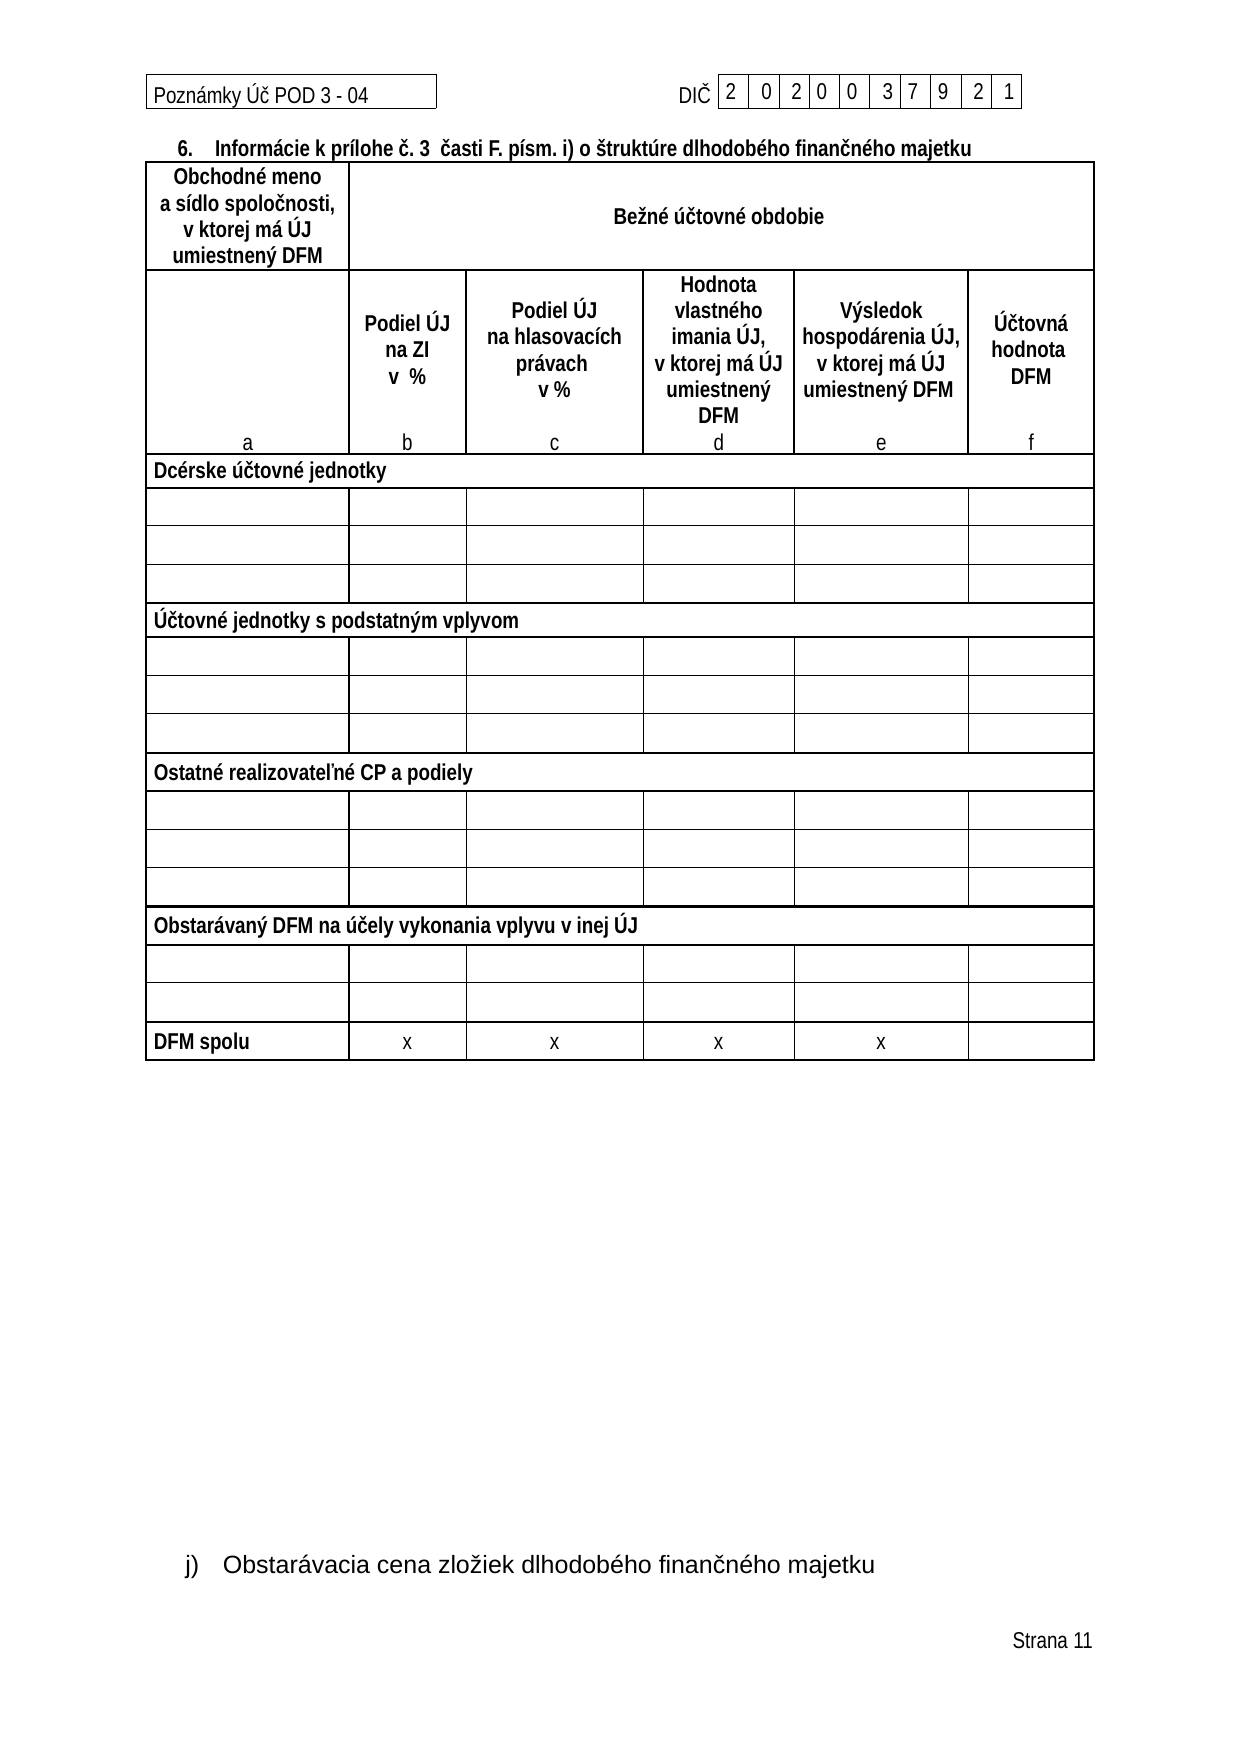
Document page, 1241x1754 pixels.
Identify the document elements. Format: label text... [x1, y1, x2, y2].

table_cell DFM spolu [147, 1023, 348, 1059]
table_cell [147, 489, 348, 525]
table_cell [795, 565, 968, 602]
table_cell Ostatné realizovateľné CP a podiely [147, 754, 1093, 790]
table_cell [969, 526, 1093, 563]
table_cell [147, 946, 348, 982]
table_cell [795, 489, 968, 525]
table_cell [147, 526, 348, 563]
table_cell c [467, 429, 642, 452]
table_cell [795, 983, 968, 1021]
list Obstarávacia cena zložiek dlhodobého finančného majetku [185, 1550, 1093, 1579]
table_cell [147, 868, 348, 905]
table_cell [969, 714, 1093, 752]
table_cell [795, 638, 968, 675]
table_cell Účtovná hodnota DFM [969, 271, 1093, 429]
table_cell [147, 714, 348, 752]
table_cell [467, 676, 643, 713]
table_cell [795, 868, 968, 905]
table_cell [644, 714, 794, 752]
table_cell [147, 830, 348, 867]
table_cell [644, 983, 794, 1021]
table_cell [795, 714, 968, 752]
table_cell [969, 638, 1093, 675]
table_cell [969, 946, 1093, 982]
table_cell [147, 983, 348, 1021]
table_cell x [350, 1023, 466, 1059]
table_cell [644, 638, 794, 675]
table_cell [467, 946, 643, 982]
table_cell [350, 489, 466, 525]
table_cell [467, 638, 643, 675]
table_cell [969, 1023, 1093, 1059]
table_header Bežné účtovné obdobie [350, 163, 1093, 268]
table_cell [350, 526, 466, 563]
table_cell [350, 638, 466, 675]
table_cell [969, 489, 1093, 525]
title Informácie k prílohe č. 3 časti F. písm. i) o štruktúre dlhodobého finančného majetku [177, 135, 1093, 161]
table_cell Podiel ÚJ na ZI v % [350, 271, 465, 429]
table_cell [644, 489, 794, 525]
table_cell [644, 565, 794, 602]
table_cell [147, 792, 348, 828]
table_cell f [969, 429, 1093, 452]
table_cell [969, 565, 1093, 602]
table_cell [350, 830, 466, 867]
table_cell d [644, 429, 793, 452]
table_cell [147, 271, 348, 429]
table_cell [147, 676, 348, 713]
table_cell x [467, 1023, 643, 1059]
table_cell [350, 714, 466, 752]
table_cell [350, 565, 466, 602]
table_cell Obstarávaný DFM na účely vykonania vplyvu v inej ÚJ [147, 908, 1093, 944]
table_cell [969, 676, 1093, 713]
table_cell x [795, 1023, 968, 1059]
table_cell [467, 792, 643, 828]
table_cell [147, 638, 348, 675]
table_cell a [147, 429, 348, 452]
table_cell [644, 946, 794, 982]
table_cell [969, 792, 1093, 828]
table_cell [795, 830, 968, 867]
table_cell [644, 830, 794, 867]
table_cell Účtovné jednotky s podstatným vplyvom [147, 604, 1093, 636]
table_cell [795, 792, 968, 828]
table_cell [644, 526, 794, 563]
table_cell Dcérske účtovné jednotky [147, 455, 1093, 487]
table_cell [644, 676, 794, 713]
table_cell Hodnota vlastného imania ÚJ, v ktorej má ÚJ umiestnený DFM [644, 271, 793, 429]
table_cell e [795, 429, 967, 452]
table_cell [467, 983, 643, 1021]
table_cell x [644, 1023, 794, 1059]
table_cell [467, 565, 643, 602]
table_cell [350, 983, 466, 1021]
table_cell Podiel ÚJ na hlasovacích právach v % [467, 271, 642, 429]
table_cell [350, 946, 466, 982]
table_cell [147, 565, 348, 602]
table_cell [969, 983, 1093, 1021]
table_cell [350, 676, 466, 713]
table_cell [467, 714, 643, 752]
table_cell [795, 526, 968, 563]
table_cell [795, 676, 968, 713]
table_cell [350, 792, 466, 828]
table_cell Výsledok hospodárenia ÚJ, v ktorej má ÚJ umiestnený DFM [795, 271, 967, 429]
table_cell [350, 868, 466, 905]
table_cell [644, 868, 794, 905]
table_cell [467, 489, 643, 525]
table_cell [969, 868, 1093, 905]
table_cell [644, 792, 794, 828]
table_cell [467, 830, 643, 867]
table_cell [467, 868, 643, 905]
table_cell [969, 830, 1093, 867]
table_cell b [350, 429, 465, 452]
table_header Obchodné meno a sídlo spoločnosti, v ktorej má ÚJ umiestnený DFM [147, 163, 348, 268]
table_cell [795, 946, 968, 982]
table_cell [467, 526, 643, 563]
